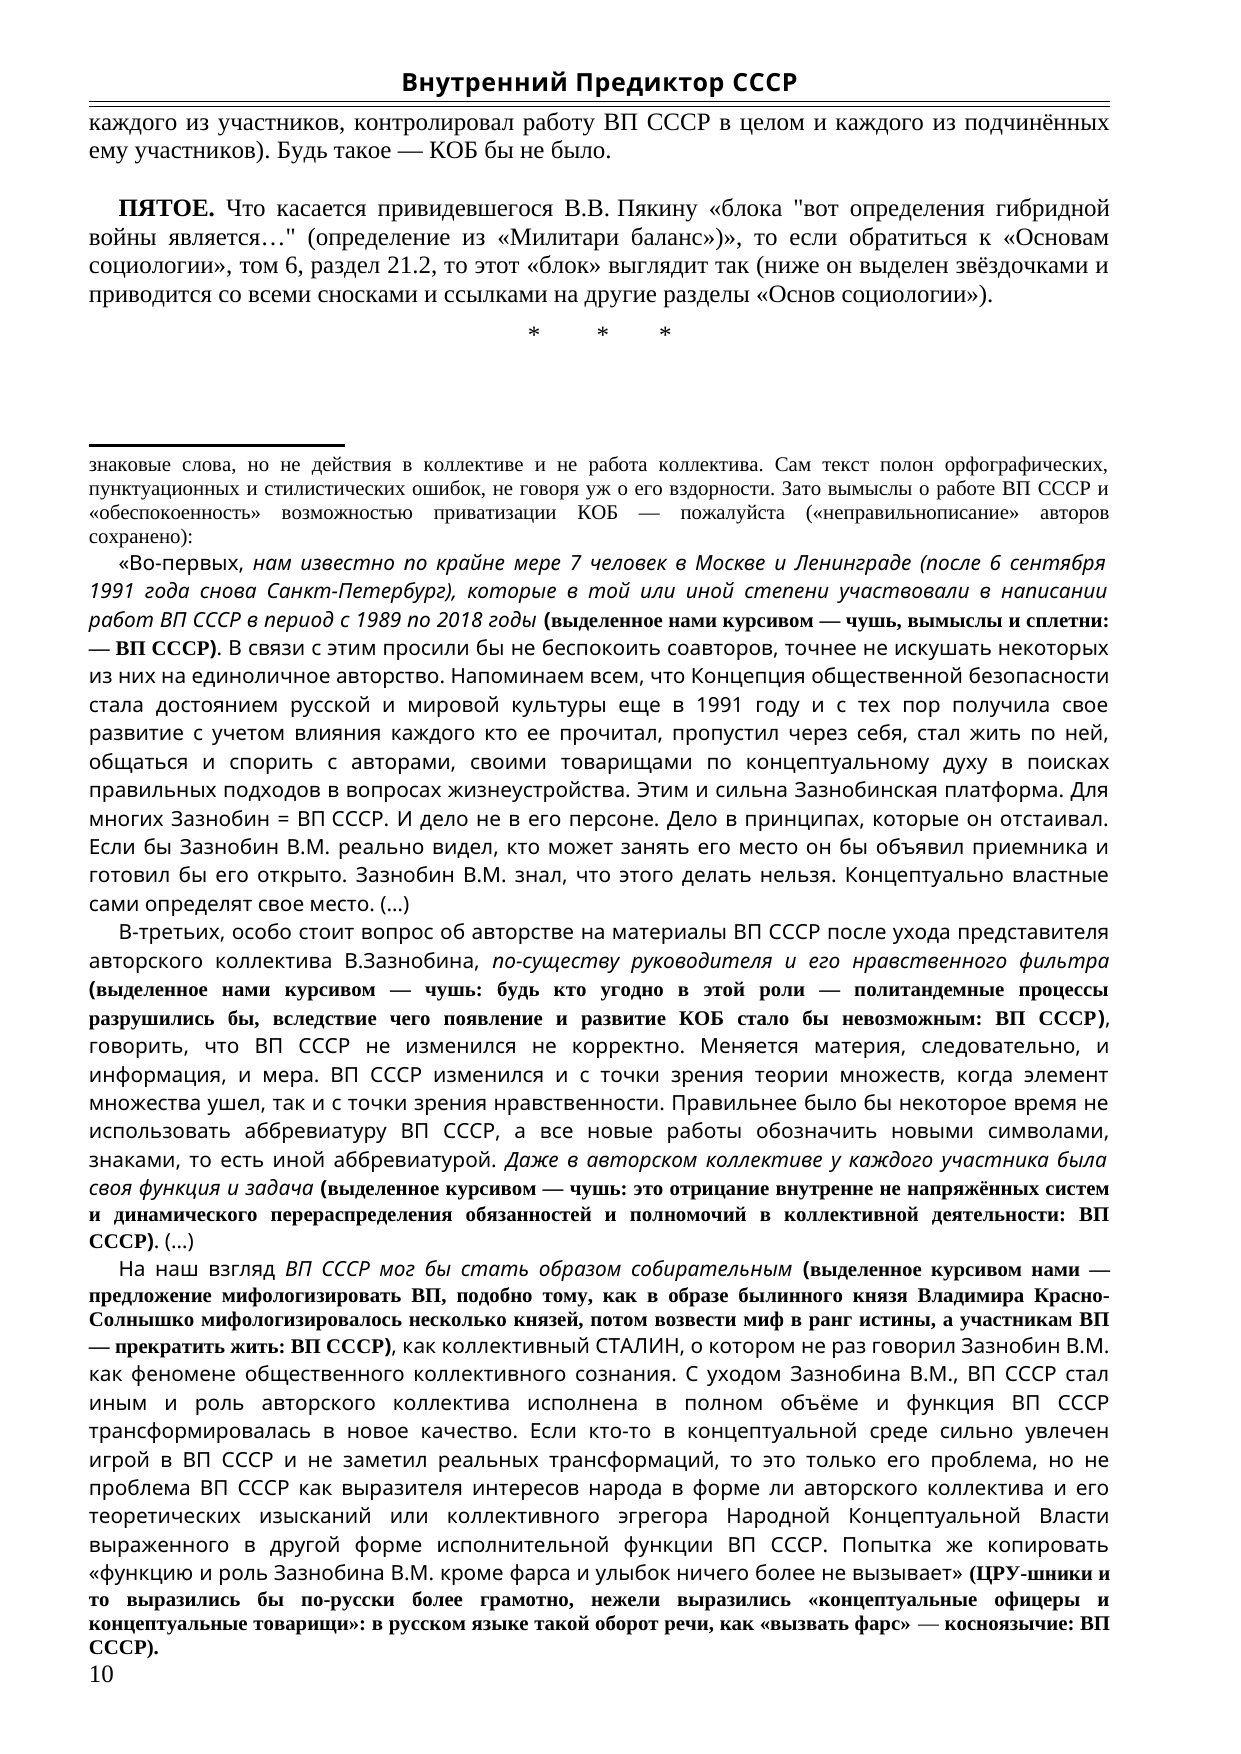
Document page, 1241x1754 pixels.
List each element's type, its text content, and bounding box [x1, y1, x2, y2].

text На наш взгляд ВП СССР мог бы стать образом собирательным (выделенное курсивом нами — предложение мифологизировать ВП, подобно тому, как в образе былинного князя Владимира Красно-Солнышко мифологизировалось несколько князей, потом возвести миф в ранг истины, а участникам ВП — прекратить жить: ВП СССР), как коллективный СТАЛИН, о котором не раз говорил Зазнобин В.М. как феномене общественного коллективного сознания. С уходом Зазнобина В.М., ВП СССР стал иным и роль авторского коллектива исполнена в полном объёме и функция ВП СССР трансформировалась в новое качество. Если кто-то в концептуальной среде сильно увлечен игрой в ВП СССР и не заметил реальных трансформаций, то это только его проблема, но не проблема ВП СССР как выразителя интересов народа в форме ли авторского коллектива и его теоретических изысканий или коллективного эгрегора Народной Концептуальной Власти выраженного в другой форме исполнительной функции ВП СССР. Попытка же копировать «функцию и роль Зазнобина В.М. кроме фарса и улыбок ничего более не вызывает» (ЦРУ-шники и то выразились бы по-русски более грамотно, нежели выразились «концептуальные офицеры и концептуальные товарищи»: в русском языке такой оборот речи, как «вызвать фарс» — косноязычие: ВП СССР). [89, 1254, 1110, 1659]
text «Во-первых, нам известно по крайне мере 7 человек в Москве и Ленинграде (после 6 сентября 1991 года снова Санкт-Петербург), которые в той или иной степени участвовали в написании работ ВП СССР в период с 1989 по 2018 годы (выделенное нами курсивом — чушь, вымыслы и сплетни: — ВП СССР). В связи с этим просили бы не беспокоить соавторов, точнее не искушать некоторых из них на единоличное авторство. Напоминаем всем, что Концепция общественной безопасности стала достоянием русской и мировой культуры еще в 1991 году и с тех пор получила свое развитие с учетом влияния каждого кто ее прочитал, пропустил через себя, стал жить по ней, общаться и спорить с авторами, своими товарищами по концептуальному духу в поисках правильных подходов в вопросах жизнеустройства. Этим и сильна Зазнобинская платформа. Для многих Зазнобин = ВП СССР. И дело не в его персоне. Дело в принципах, которые он отстаивал. Если бы Зазнобин В.М. реально видел, кто может занять его место он бы объявил приемника и готовил бы его открыто. Зазнобин В.М. знал, что этого делать нельзя. Концептуально властные сами определят свое место. (…) [89, 548, 1110, 917]
text В-третьих, особо стоит вопрос об авторстве на материалы ВП СССР после ухода представителя авторского коллектива В.Зазнобина, по-существу руководителя и его нравственного фильтра (выделенное нами курсивом — чушь: будь кто угодно в этой роли — политандемные процессы разрушились бы, вследствие чего появление и развитие КОБ стало бы невозможным: ВП СССР), говорить, что ВП СССР не изменился не корректно. Меняется материя, следовательно, и информация, и мера. ВП СССР изменился и с точки зрения теории множеств, когда элемент множества ушел, так и с точки зрения нравственности. Правильнее было бы некоторое время не использовать аббревиатуру ВП СССР, а все новые работы обозначить новыми символами, знаками, то есть иной аббревиатурой. Даже в авторском коллективе у каждого участника была своя функция и задача (выделенное курсивом — чушь: это отрицание внутренне не напряжённых систем и динамического перераспределения обязанностей и полномочий в коллективной деятельности: ВП СССР). (…) [89, 917, 1110, 1254]
text каждого из участников, контролировал работу ВП СССР в целом и каждого из подчинённых ему участников). Будь такое — КОБ бы не было. [89, 107, 1110, 164]
text ПЯТОЕ. Что касается привидевшегося В.В. Пякину «блока "вот определения гибридной войны является…" (определение из «Милитари баланс»)», то если обратиться к «Основам социологии», том 6, раздел 21.2, то этот «блок» выглядит так (ниже он выделен звёздочками и приводится со всеми сносками и ссылками на другие разделы «Основ социологии»). [89, 193, 1110, 308]
text знаковые слова, но не действия в коллективе и не работа коллектива. Сам текст полон орфографических, пунктуационных и стилистических ошибок, не говоря уж о его вздорности. Зато вымыслы о работе ВП СССР и «обеспокоенность» возможностью приватизации КОБ — пожалуйста («неправильнописание» авторов сохранено): [89, 452, 1110, 548]
text * * * [89, 320, 1110, 349]
